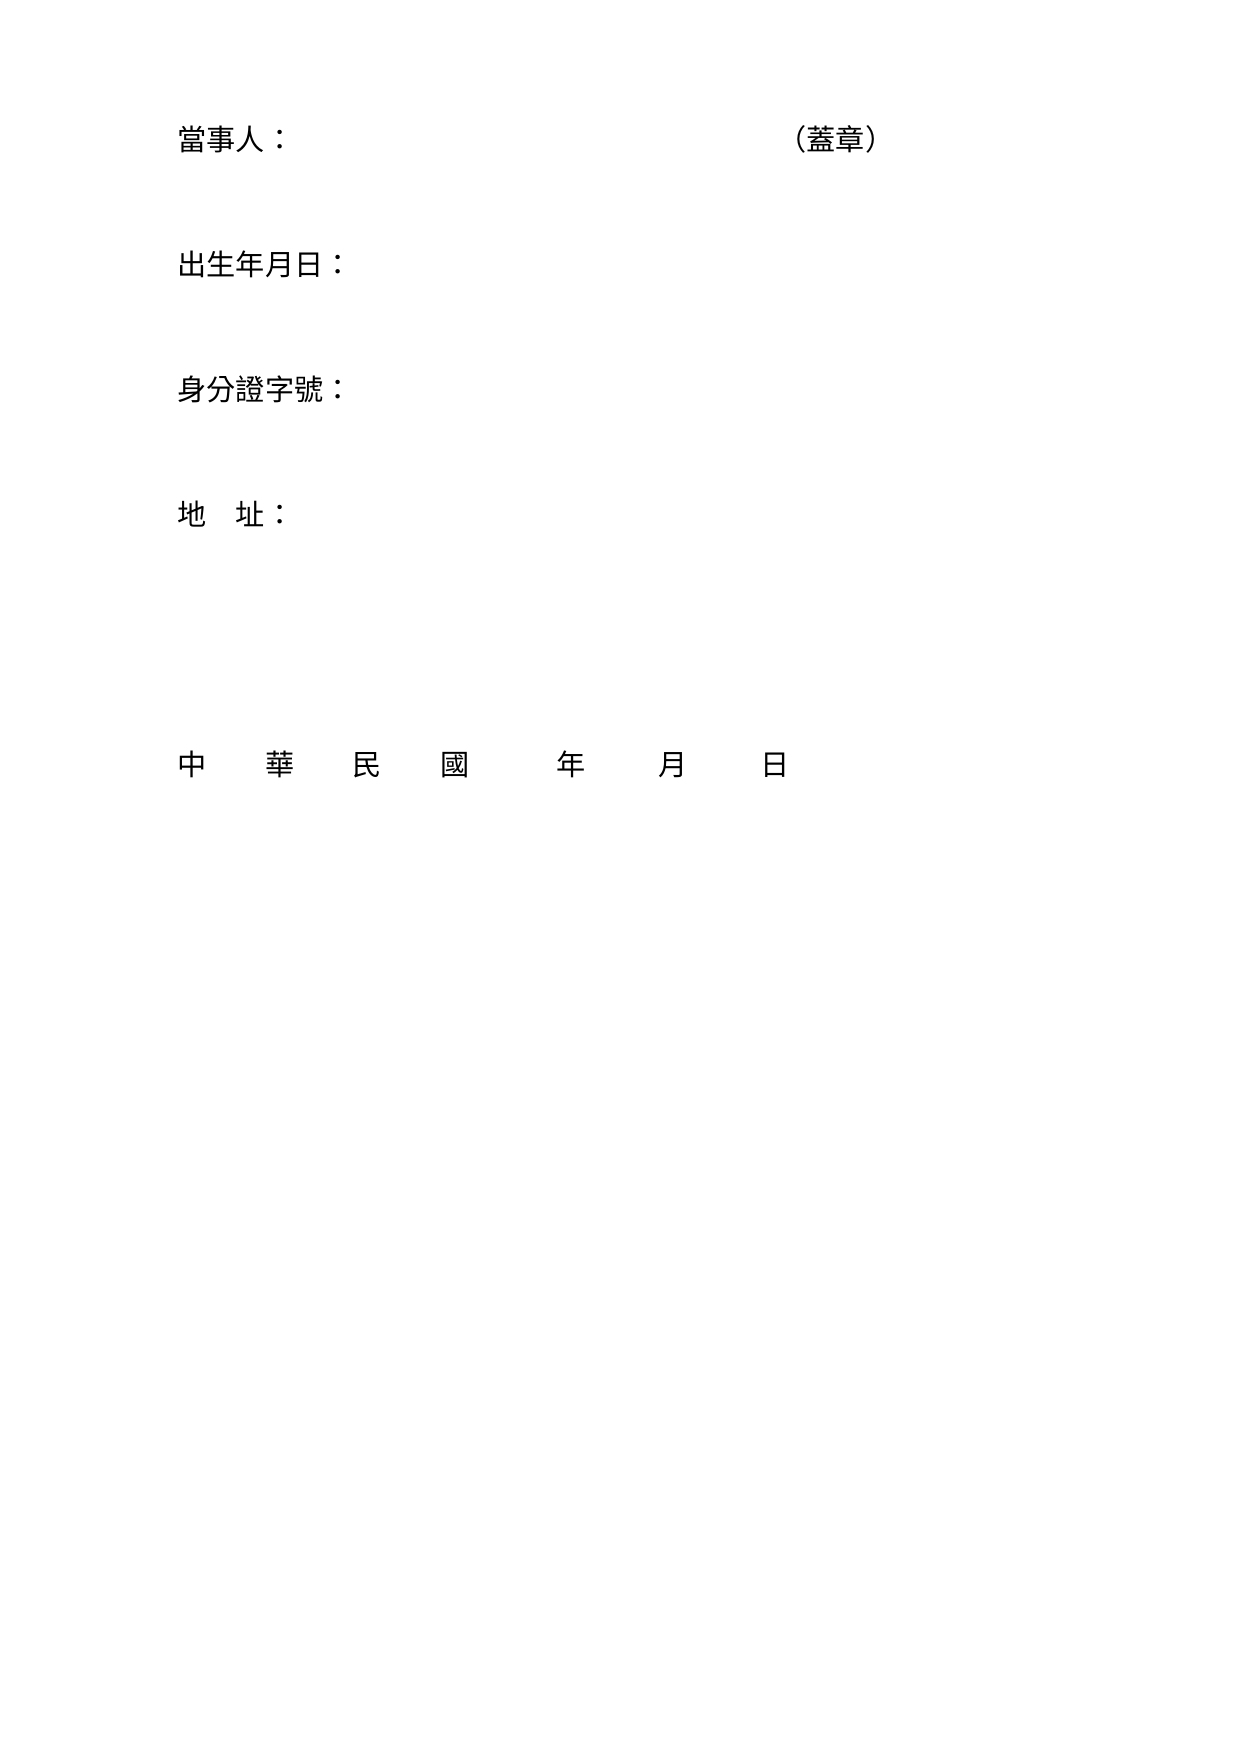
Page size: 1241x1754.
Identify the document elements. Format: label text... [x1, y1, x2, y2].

text 身分證字號： [177, 346, 1063, 408]
text 出生年月日： [177, 221, 1063, 283]
text 當事人： （蓋章） [177, 96, 1063, 158]
text 中 華 民 國 年 月 日 [177, 721, 1063, 783]
text 地 址： [177, 471, 1063, 533]
